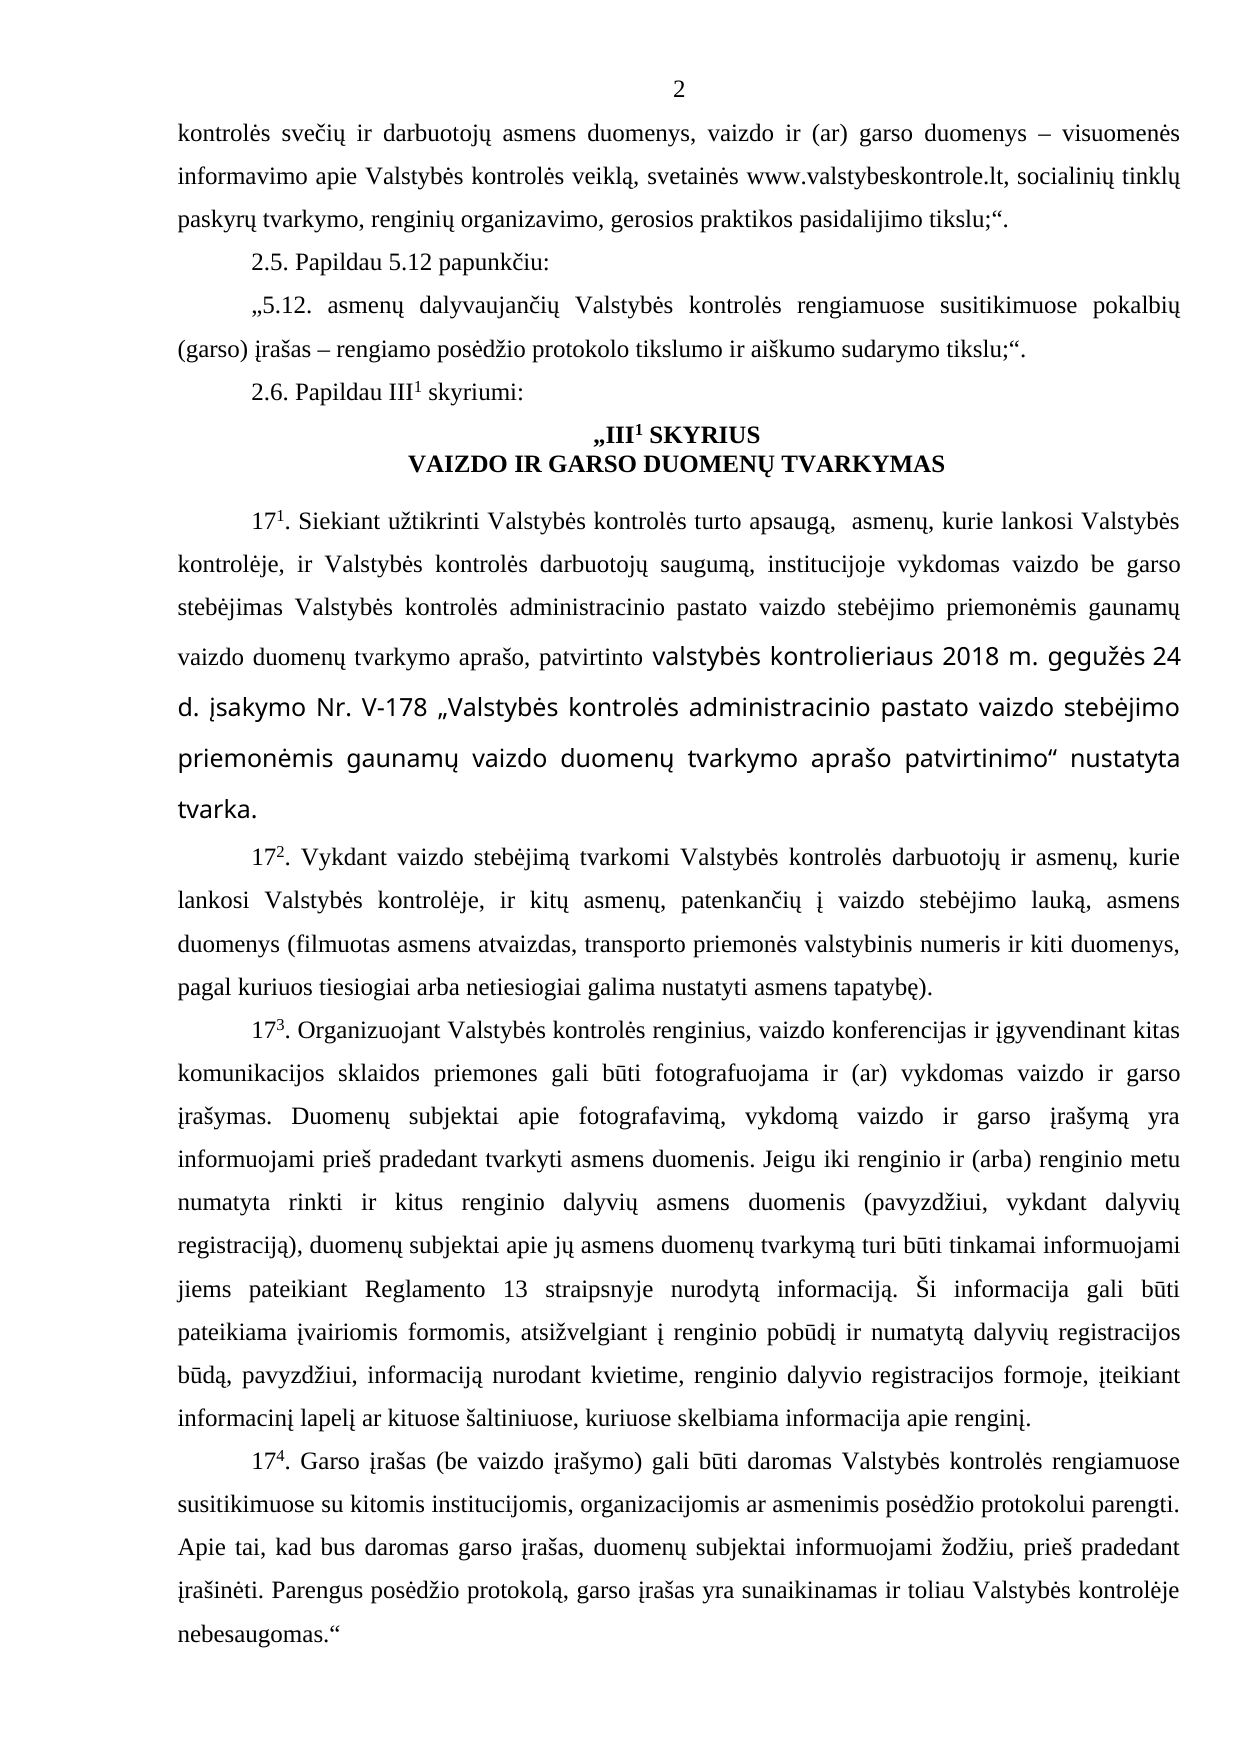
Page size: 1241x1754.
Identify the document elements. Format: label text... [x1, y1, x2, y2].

text „III1 SKYRIUS [177, 420, 1176, 449]
text kontrolės svečių ir darbuotojų asmens duomenys, vaizdo ir (ar) garso duomenys – visuomenės informavimo apie Valstybės kontrolės veiklą, svetainės www.valstybeskontrole.lt, socialinių tinklų paskyrų tvarkymo, renginių organizavimo, gerosios praktikos pasidalijimo tikslu;“. [177, 118, 1181, 233]
text 172. Vykdant vaizdo stebėjimą tvarkomi Valstybės kontrolės darbuotojų ir asmenų, kurie lankosi Valstybės kontrolėje, ir kitų asmenų, patenkančių į vaizdo stebėjimo lauką, asmens duomenys (filmuotas asmens atvaizdas, transporto priemonės valstybinis numeris ir kiti duomenys, pagal kuriuos tiesiogiai arba netiesiogiai galima nustatyti asmens tapatybę). [177, 842, 1181, 1001]
text 171. Siekiant užtikrinti Valstybės kontrolės turto apsaugą, asmenų, kurie lankosi Valstybės kontrolėje, ir Valstybės kontrolės darbuotojų saugumą, institucijoje vykdomas vaizdo be garso stebėjimas Valstybės kontrolės administracinio pastato vaizdo stebėjimo priemonėmis gaunamų vaizdo duomenų tvarkymo aprašo, patvirtinto valstybės kontrolieriaus 2018 m. gegužės 24 d. įsakymo Nr. V-178 „Valstybės kontrolės administracinio pastato vaizdo stebėjimo priemonėmis gaunamų vaizdo duomenų tvarkymo aprašo patvirtinimo“ nustatyta tvarka. [177, 506, 1181, 825]
text 174. Garso įrašas (be vaizdo įrašymo) gali būti daromas Valstybės kontrolės rengiamuose susitikimuose su kitomis institucijomis, organizacijomis ar asmenimis posėdžio protokolui parengti. Apie tai, kad bus daromas garso įrašas, duomenų subjektai informuojami žodžiu, prieš pradedant įrašinėti. Parengus posėdžio protokolą, garso įrašas yra sunaikinamas ir toliau Valstybės kontrolėje nebesaugomas.“ [177, 1446, 1181, 1647]
text 2.5. Papildau 5.12 papunkčiu: [251, 247, 1181, 276]
text 2.6. Papildau III1 skyriumi: [251, 377, 1181, 406]
text „5.12. asmenų dalyvaujančių Valstybės kontrolės rengiamuose susitikimuose pokalbių (garso) įrašas – rengiamo posėdžio protokolo tikslumo ir aiškumo sudarymo tikslu;“. [177, 291, 1181, 362]
text 173. Organizuojant Valstybės kontrolės renginius, vaizdo konferencijas ir įgyvendinant kitas komunikacijos sklaidos priemones gali būti fotografuojama ir (ar) vykdomas vaizdo ir garso įrašymas. Duomenų subjektai apie fotografavimą, vykdomą vaizdo ir garso įrašymą yra informuojami prieš pradedant tvarkyti asmens duomenis. Jeigu iki renginio ir (arba) renginio metu numatyta rinkti ir kitus renginio dalyvių asmens duomenis (pavyzdžiui, vykdant dalyvių registraciją), duomenų subjektai apie jų asmens duomenų tvarkymą turi būti tinkamai informuojami jiems pateikiant Reglamento 13 straipsnyje nurodytą informaciją. Ši informacija gali būti pateikiama įvairiomis formomis, atsižvelgiant į renginio pobūdį ir numatytą dalyvių registracijos būdą, pavyzdžiui, informaciją nurodant kvietime, renginio dalyvio registracijos formoje, įteikiant informacinį lapelį ar kituose šaltiniuose, kuriuose skelbiama informacija apie renginį. [177, 1015, 1181, 1432]
text VAIZDO IR GARSO DUOMENŲ TVARKYMAS [177, 449, 1176, 477]
